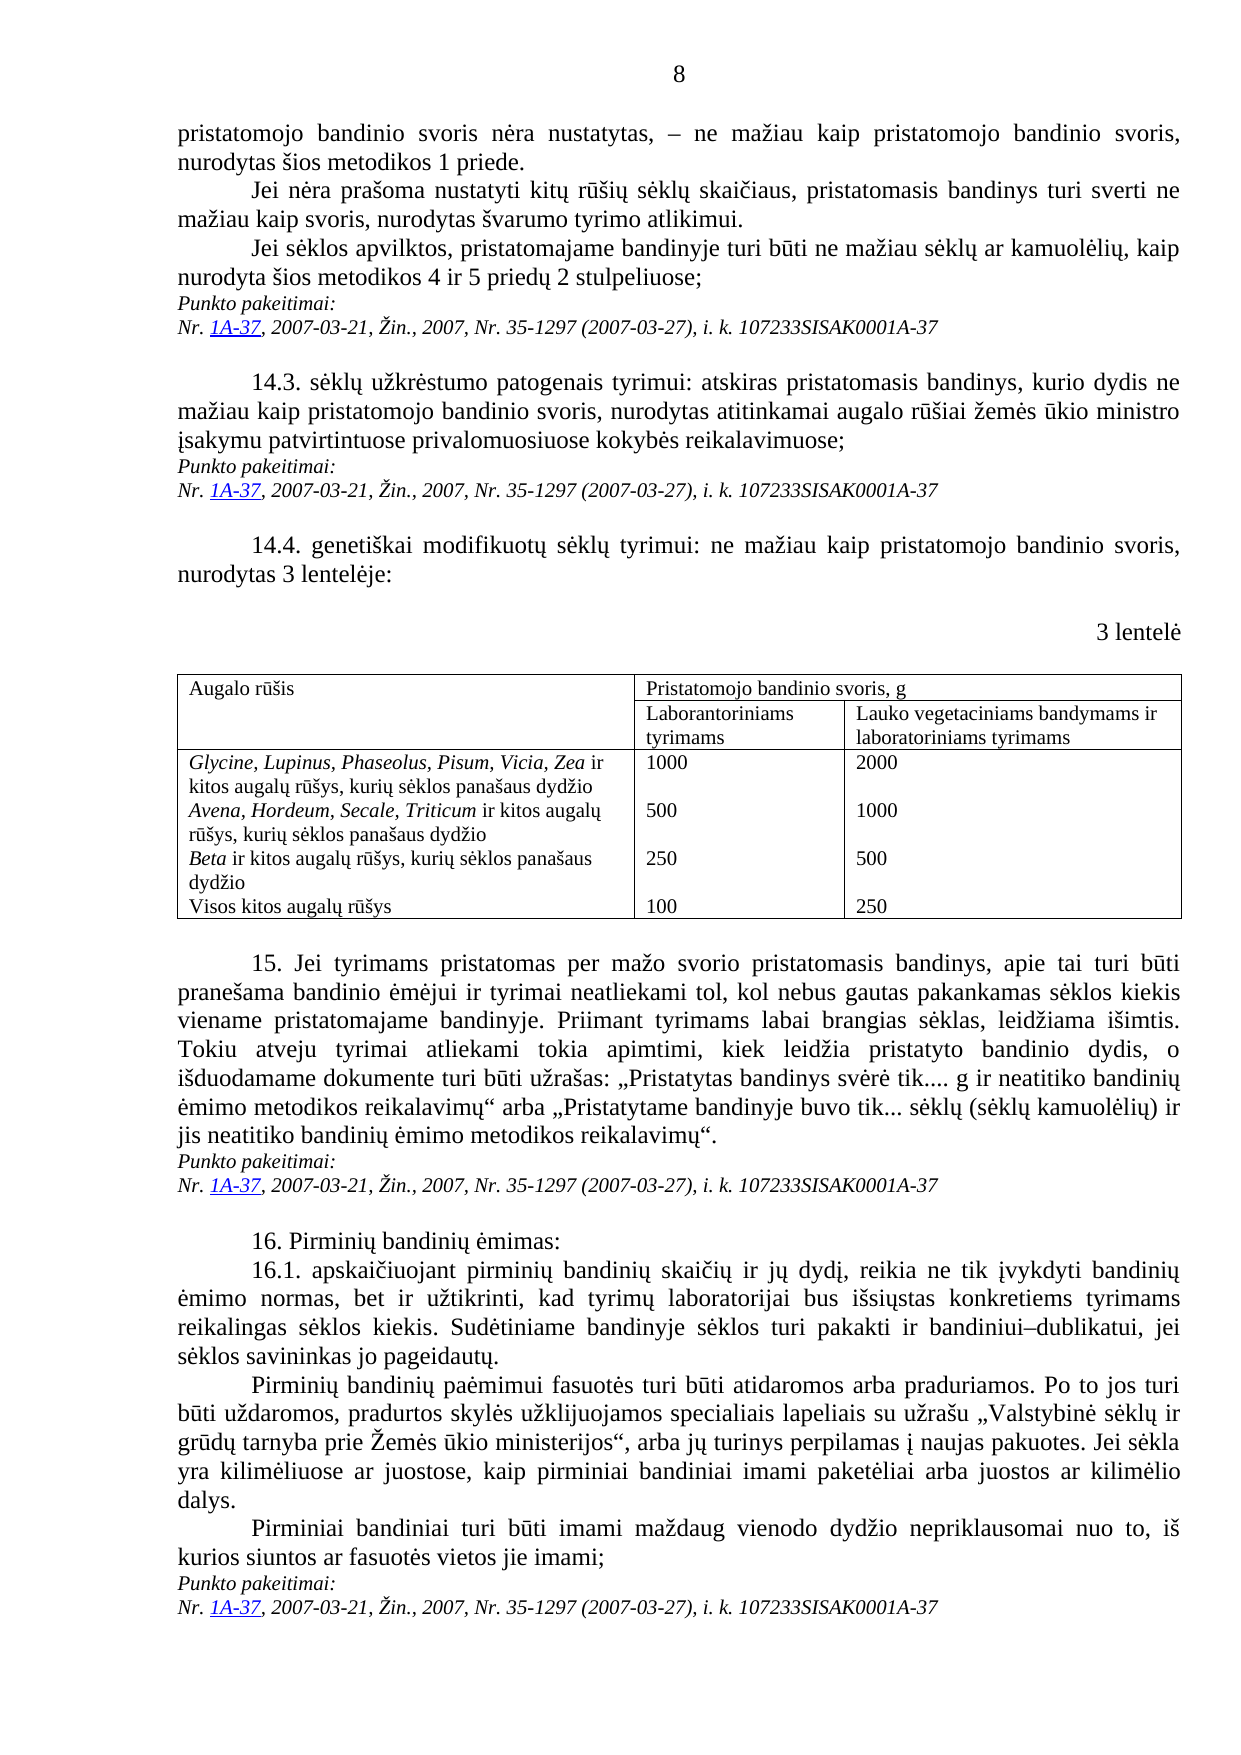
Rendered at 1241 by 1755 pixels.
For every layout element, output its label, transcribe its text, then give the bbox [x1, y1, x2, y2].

table_cell 250 [845, 894, 1181, 918]
table_cell Lauko vegetaciniams bandymams ir laboratoriniams tyrimams [845, 701, 1181, 749]
text 15. Jei tyrimams pristatomas per mažo svorio pristatomasis bandinys, apie tai turi būti pranešama bandinio ėmėjui ir tyrimai neatliekami tol, kol nebus gautas pakankamas sėklos kiekis viename pristatomajame bandinyje. Priimant tyrimams labai brangias sėklas, leidžiama išimtis. Tokiu atveju tyrimai atliekami tokia apimtimi, kiek leidžia pristatyto bandinio dydis, o išduodamame dokumente turi būti užrašas: „Pristatytas bandinys svėrė tik.... g ir neatitiko bandinių ėmimo metodikos reikalavimų“ arba „Pristatytame bandinyje buvo tik... sėklų (sėklų kamuolėlių) ir jis neatitiko bandinių ėmimo metodikos reikalavimų“. [177, 948, 1181, 1149]
table_cell 1000 [845, 798, 1181, 846]
table_header Augalo rūšis [178, 675, 634, 749]
table_cell Laborantoriniams tyrimams [635, 701, 844, 749]
text Nr. 1A-37, 2007-03-21, Žin., 2007, Nr. 35-1297 (2007-03-27), i. k. 107233SISAK0001A-37 [177, 478, 1181, 502]
text 14.4. genetiškai modifikuotų sėklų tyrimui: ne mažiau kaip pristatomojo bandinio svoris, nurodytas 3 lentelėje: [177, 531, 1181, 588]
table_cell 2000 [845, 750, 1181, 798]
table_cell 250 [635, 846, 844, 894]
text 3 lentelė [177, 617, 1181, 646]
text Jei sėklos apvilktos, pristatomajame bandinyje turi būti ne mažiau sėklų ar kamuolėlių, kaip nurodyta šios metodikos 4 ir 5 priedų 2 stulpeliuose; [177, 233, 1181, 291]
text 14.3. sėklų užkrėstumo patogenais tyrimui: atskiras pristatomasis bandinys, kurio dydis ne mažiau kaip pristatomojo bandinio svoris, nurodytas atitinkamai augalo rūšiai žemės ūkio ministro įsakymu patvirtintuose privalomuosiuose kokybės reikalavimuose; [177, 367, 1181, 454]
table_cell Beta ir kitos augalų rūšys, kurių sėklos panašaus dydžio [178, 846, 634, 894]
text Nr. 1A-37, 2007-03-21, Žin., 2007, Nr. 35-1297 (2007-03-27), i. k. 107233SISAK0001A-37 [177, 1173, 1181, 1197]
text Nr. 1A-37, 2007-03-21, Žin., 2007, Nr. 35-1297 (2007-03-27), i. k. 107233SISAK0001A-37 [177, 1595, 1181, 1619]
table_cell 500 [635, 798, 844, 846]
text Punkto pakeitimai: [177, 291, 1181, 315]
table_header Pristatomojo bandinio svoris, g [635, 675, 1181, 699]
table_cell Avena, Hordeum, Secale, Triticum ir kitos augalų rūšys, kurių sėklos panašaus dydžio [178, 798, 634, 846]
table_cell Visos kitos augalų rūšys [178, 894, 634, 918]
text Punkto pakeitimai: [177, 1571, 1181, 1595]
table_cell 500 [845, 846, 1181, 894]
text pristatomojo bandinio svoris nėra nustatytas, – ne mažiau kaip pristatomojo bandinio svoris, nurodytas šios metodikos 1 priede. [177, 118, 1181, 176]
table_cell 100 [635, 894, 844, 918]
text 16. Pirminių bandinių ėmimas: [177, 1226, 1181, 1255]
table_cell Glycine, Lupinus, Phaseolus, Pisum, Vicia, Zea ir kitos augalų rūšys, kurių sėklos panašaus dydžio [178, 750, 634, 798]
text Pirminių bandinių paėmimui fasuotės turi būti atidaromos arba praduriamos. Po to jos turi būti uždaromos, pradurtos skylės užklijuojamos specialiais lapeliais su užrašu „Valstybinė sėklų ir grūdų tarnyba prie Žemės ūkio ministerijos“, arba jų turinys perpilamas į naujas pakuotes. Jei sėkla yra kilimėliuose ar juostose, kaip pirminiai bandiniai imami paketėliai arba juostos ar kilimėlio dalys. [177, 1370, 1181, 1513]
text Punkto pakeitimai: [177, 1149, 1181, 1173]
text Jei nėra prašoma nustatyti kitų rūšių sėklų skaičiaus, pristatomasis bandinys turi sverti ne mažiau kaip svoris, nurodytas švarumo tyrimo atlikimui. [177, 176, 1181, 233]
text Punkto pakeitimai: [177, 454, 1181, 478]
text Nr. 1A-37, 2007-03-21, Žin., 2007, Nr. 35-1297 (2007-03-27), i. k. 107233SISAK0001A-37 [177, 315, 1181, 339]
table_cell 1000 [635, 750, 844, 798]
text Pirminiai bandiniai turi būti imami maždaug vienodo dydžio nepriklausomai nuo to, iš kurios siuntos ar fasuotės vietos jie imami; [177, 1513, 1181, 1571]
text 16.1. apskaičiuojant pirminių bandinių skaičių ir jų dydį, reikia ne tik įvykdyti bandinių ėmimo normas, bet ir užtikrinti, kad tyrimų laboratorijai bus išsiųstas konkretiems tyrimams reikalingas sėklos kiekis. Sudėtiniame bandinyje sėklos turi pakakti ir bandiniui–dublikatui, jei sėklos savininkas jo pageidautų. [177, 1255, 1181, 1370]
